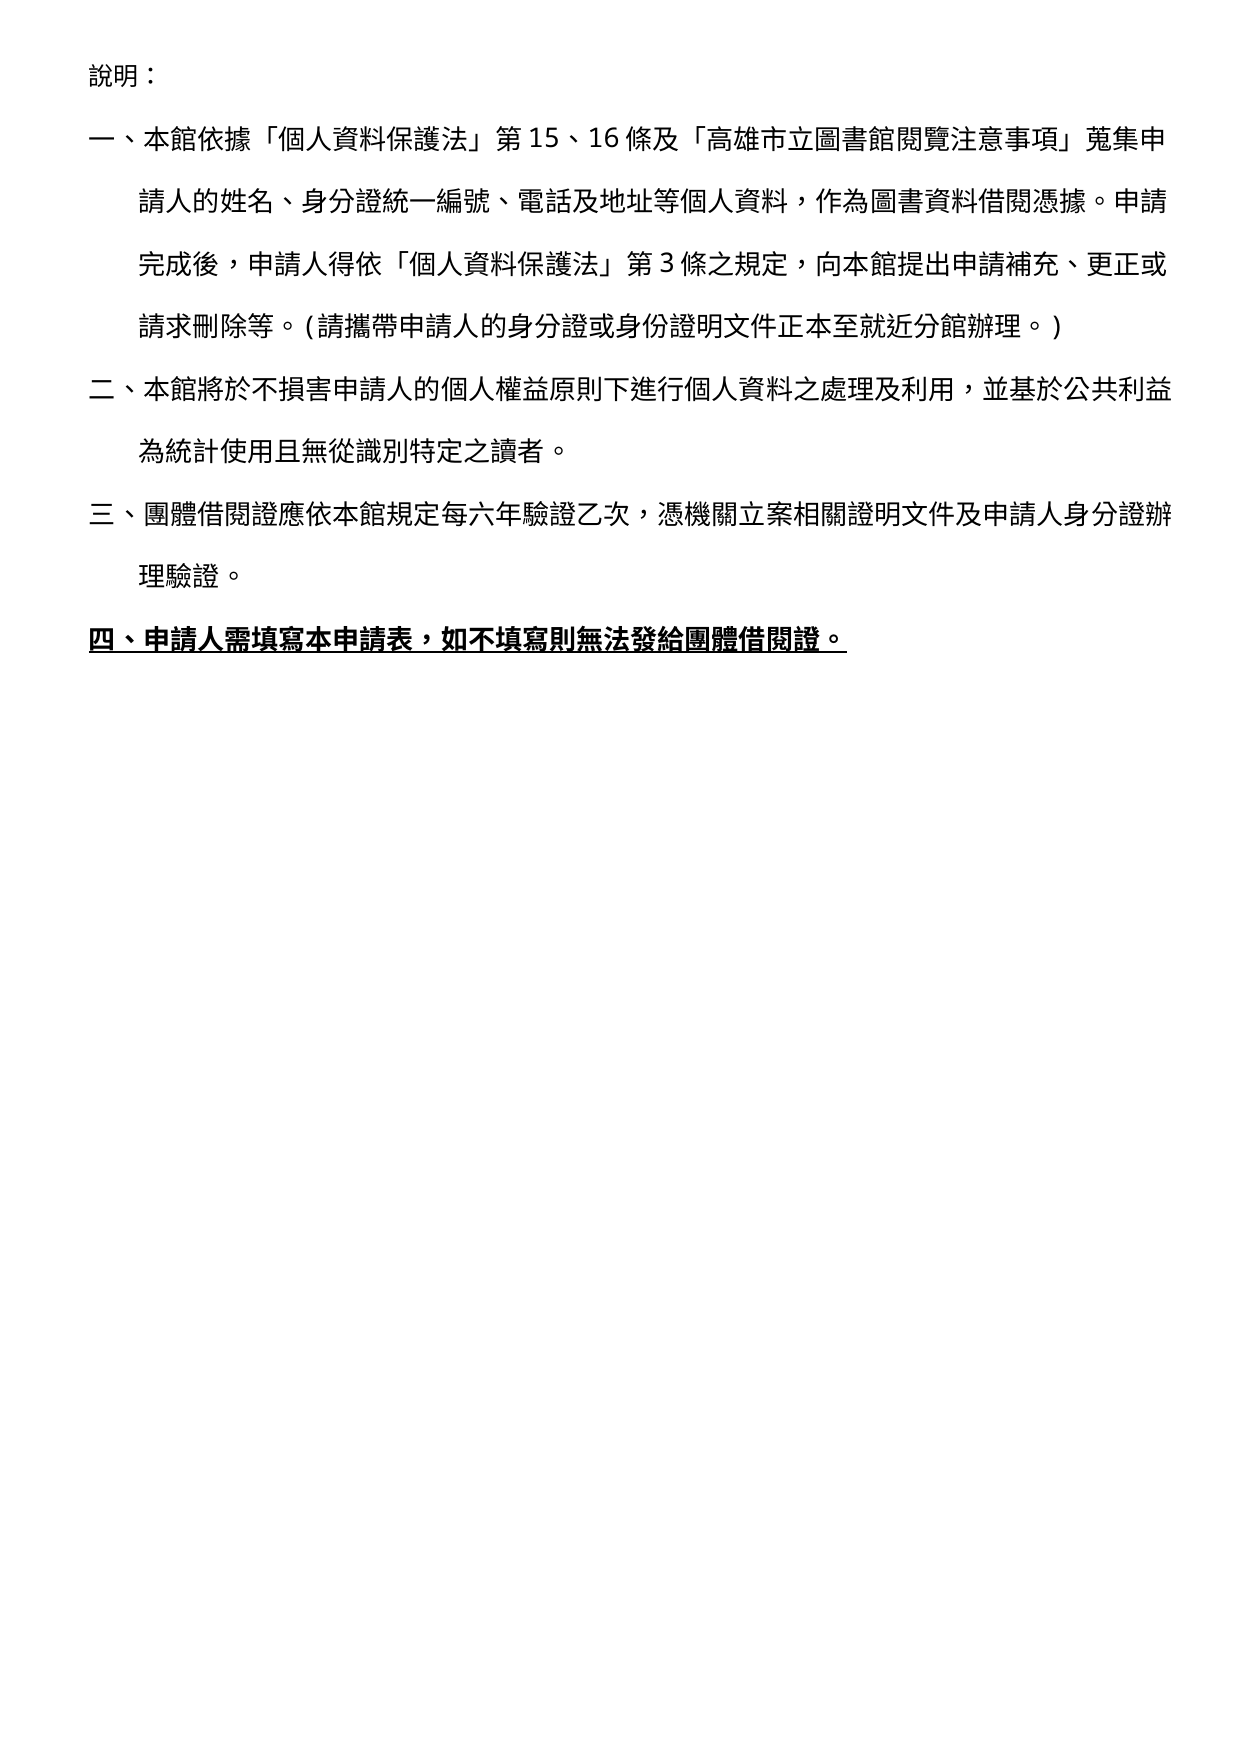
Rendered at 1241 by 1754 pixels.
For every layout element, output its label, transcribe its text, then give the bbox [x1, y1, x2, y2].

text 二、本館將於不損害申請人的個人權益原則下進行個人資料之處理及利用，並基於公共利益為統計使用且無從識別特定之讀者。 [89, 346, 1181, 471]
text 四、申請人需填寫本申請表，如不填寫則無法發給團體借閱證。 [89, 596, 1181, 658]
text 一、本館依據「個人資料保護法」第15、16條及「高雄市立圖書館閱覽注意事項」蒐集申請人的姓名、身分證統一編號、電話及地址等個人資料，作為圖書資料借閱憑據。申請完成後，申請人得依「個人資料保護法」第3條之規定，向本館提出申請補充、更正或請求刪除等。(請攜帶申請人的身分證或身份證明文件正本至就近分館辦理。) [89, 96, 1181, 346]
text 說明： [89, 33, 1181, 96]
text 三、團體借閱證應依本館規定每六年驗證乙次，憑機關立案相關證明文件及申請人身分證辦理驗證。 [89, 471, 1181, 596]
